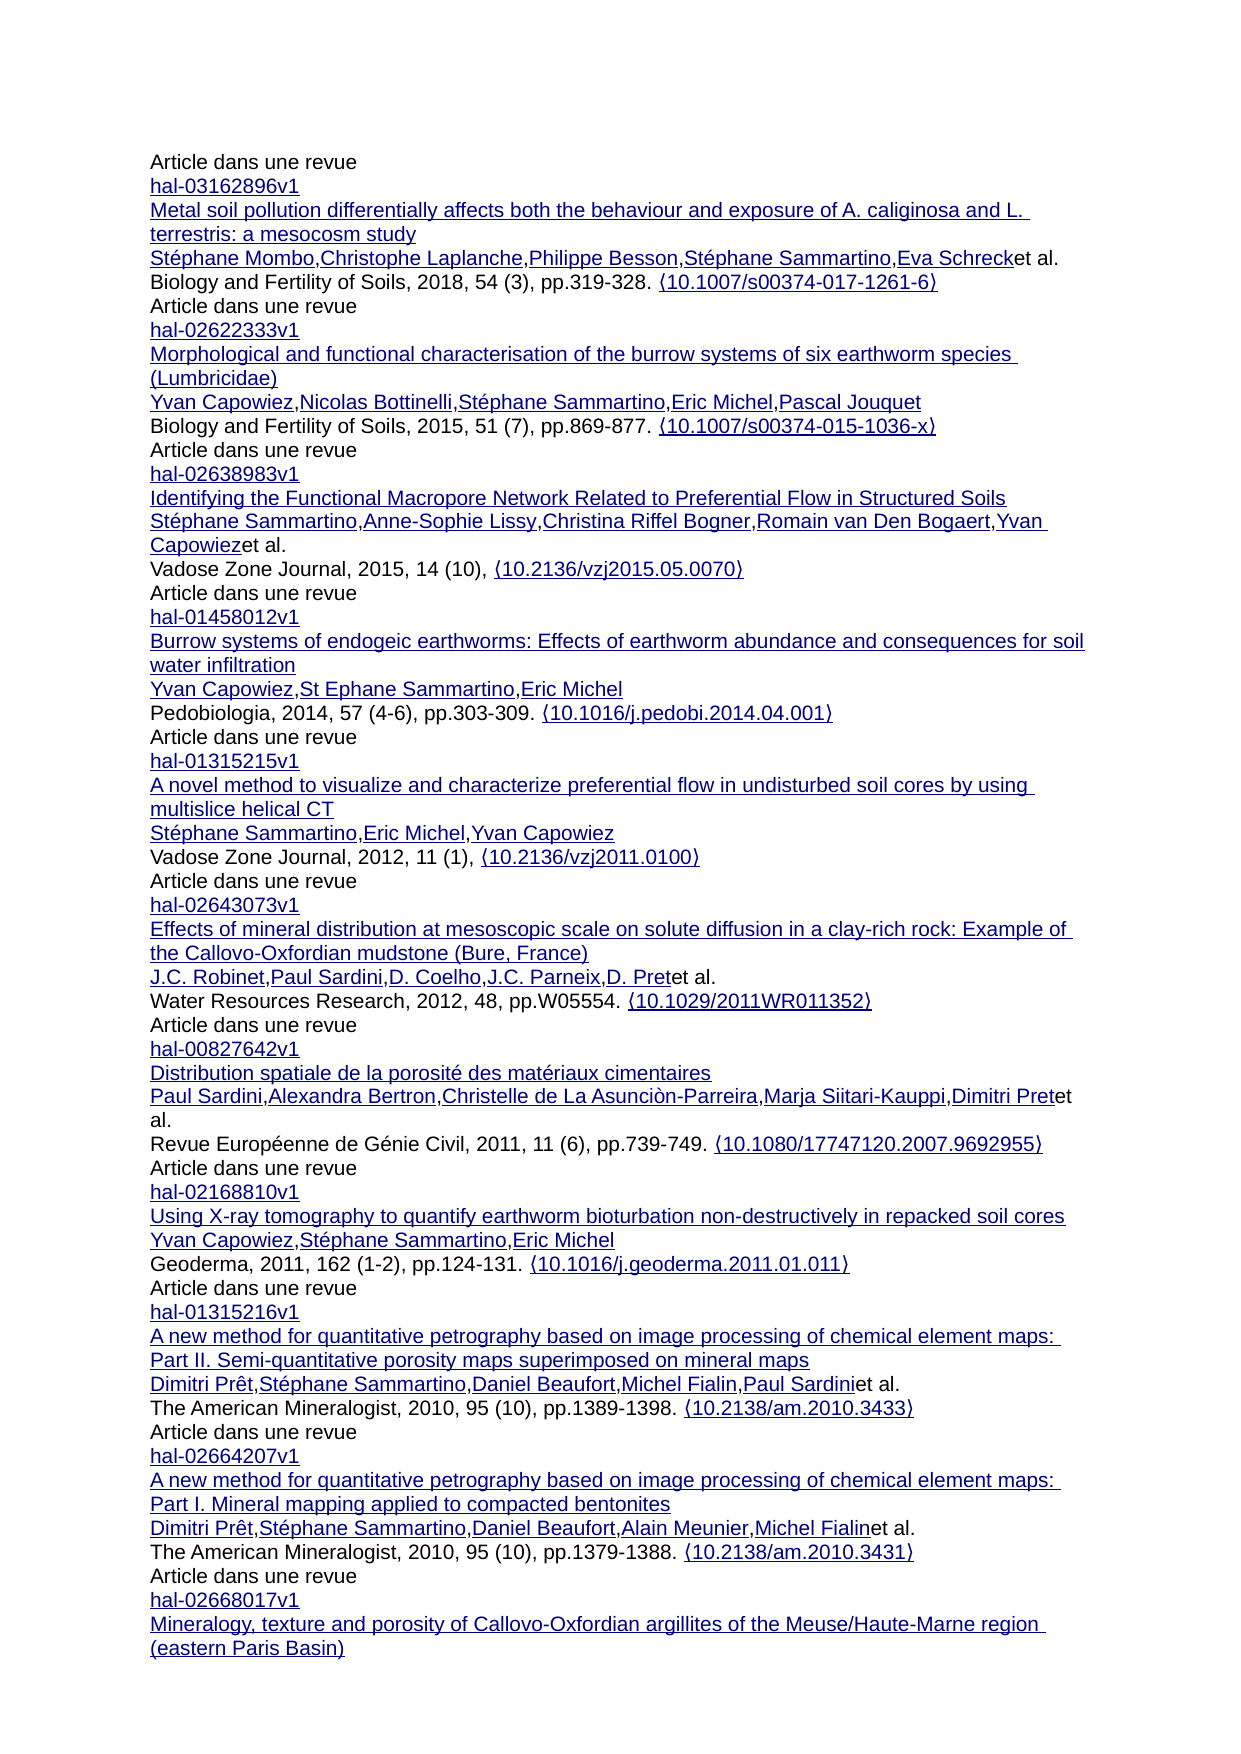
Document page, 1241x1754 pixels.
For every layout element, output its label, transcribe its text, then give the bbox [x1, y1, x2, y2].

table_cell Article dans une revue hal-03162896v1 [150, 150, 1090, 198]
table_cell Morphological and functional characterisation of the burrow systems of six earthworm species (Lumbricidae) Yvan Capowiez,Nicolas Bottinelli,Stéphane Sammartino,Eric Michel,Pascal Jouquet Biology and Fertility of Soils, 2015, 51 (7), pp.869-877. ⟨10.1007/s00374-015-1036-x⟩ Article dans une revue hal-02638983v1 [150, 342, 1090, 485]
table_cell A new method for quantitative petrography based on image processing of chemical element maps: Part I. Mineral mapping applied to compacted bentonites Dimitri Prêt,Stéphane Sammartino,Daniel Beaufort,Alain Meunier,Michel Fialinet al. The American Mineralogist, 2010, 95 (10), pp.1379-1388. ⟨10.2138/am.2010.3431⟩ Article dans une revue hal-02668017v1 [150, 1468, 1090, 1611]
table_cell Distribution spatiale de la porosité des matériaux cimentaires Paul Sardini,Alexandra Bertron,Christelle de La Asunciòn-Parreira,Marja Siitari-Kauppi,Dimitri Pretet al. Revue Européenne de Génie Civil, 2011, 11 (6), pp.739-749. ⟨10.1080/17747120.2007.9692955⟩ Article dans une revue hal-02168810v1 [150, 1060, 1090, 1204]
table_cell Using X-ray tomography to quantify earthworm bioturbation non-destructively in repacked soil cores Yvan Capowiez,Stéphane Sammartino,Eric Michel Geoderma, 2011, 162 (1-2), pp.124-131. ⟨10.1016/j.geoderma.2011.01.011⟩ Article dans une revue hal-01315216v1 [150, 1204, 1090, 1324]
table_cell Identifying the Functional Macropore Network Related to Preferential Flow in Structured Soils Stéphane Sammartino,Anne-Sophie Lissy,Christina Riffel Bogner,Romain van Den Bogaert,Yvan Capowiezet al. Vadose Zone Journal, 2015, 14 (10), ⟨10.2136/vzj2015.05.0070⟩ Article dans une revue hal-01458012v1 [150, 485, 1090, 629]
table_cell A novel method to visualize and characterize preferential flow in undisturbed soil cores by using multislice helical CT Stéphane Sammartino,Eric Michel,Yvan Capowiez Vadose Zone Journal, 2012, 11 (1), ⟨10.2136/vzj2011.0100⟩ Article dans une revue hal-02643073v1 [150, 773, 1090, 917]
table_cell Mineralogy, texture and porosity of Callovo-Oxfordian argillites of the Meuse/Haute-Marne region (eastern Paris Basin) [150, 1611, 1090, 1659]
table_cell Metal soil pollution differentially affects both the behaviour and exposure of A. caliginosa and L. terrestris: a mesocosm study Stéphane Mombo,Christophe Laplanche,Philippe Besson,Stéphane Sammartino,Eva Schrecket al. Biology and Fertility of Soils, 2018, 54 (3), pp.319-328. ⟨10.1007/s00374-017-1261-6⟩ Article dans une revue hal-02622333v1 [150, 198, 1090, 342]
table_cell A new method for quantitative petrography based on image processing of chemical element maps: Part II. Semi-quantitative porosity maps superimposed on mineral maps Dimitri Prêt,Stéphane Sammartino,Daniel Beaufort,Michel Fialin,Paul Sardiniet al. The American Mineralogist, 2010, 95 (10), pp.1389-1398. ⟨10.2138/am.2010.3433⟩ Article dans une revue hal-02664207v1 [150, 1324, 1090, 1468]
table_cell Effects of mineral distribution at mesoscopic scale on solute diffusion in a clay-rich rock: Example of the Callovo-Oxfordian mudstone (Bure, France) J.C. Robinet,Paul Sardini,D. Coelho,J.C. Parneix,D. Pretet al. Water Resources Research, 2012, 48, pp.W05554. ⟨10.1029/2011WR011352⟩ Article dans une revue hal-00827642v1 [150, 917, 1090, 1060]
table_cell Burrow systems of endogeic earthworms: Effects of earthworm abundance and consequences for soil water infiltration Yvan Capowiez,St Ephane Sammartino,Eric Michel Pedobiologia, 2014, 57 (4-6), pp.303-309. ⟨10.1016/j.pedobi.2014.04.001⟩ Article dans une revue hal-01315215v1 [150, 629, 1090, 773]
